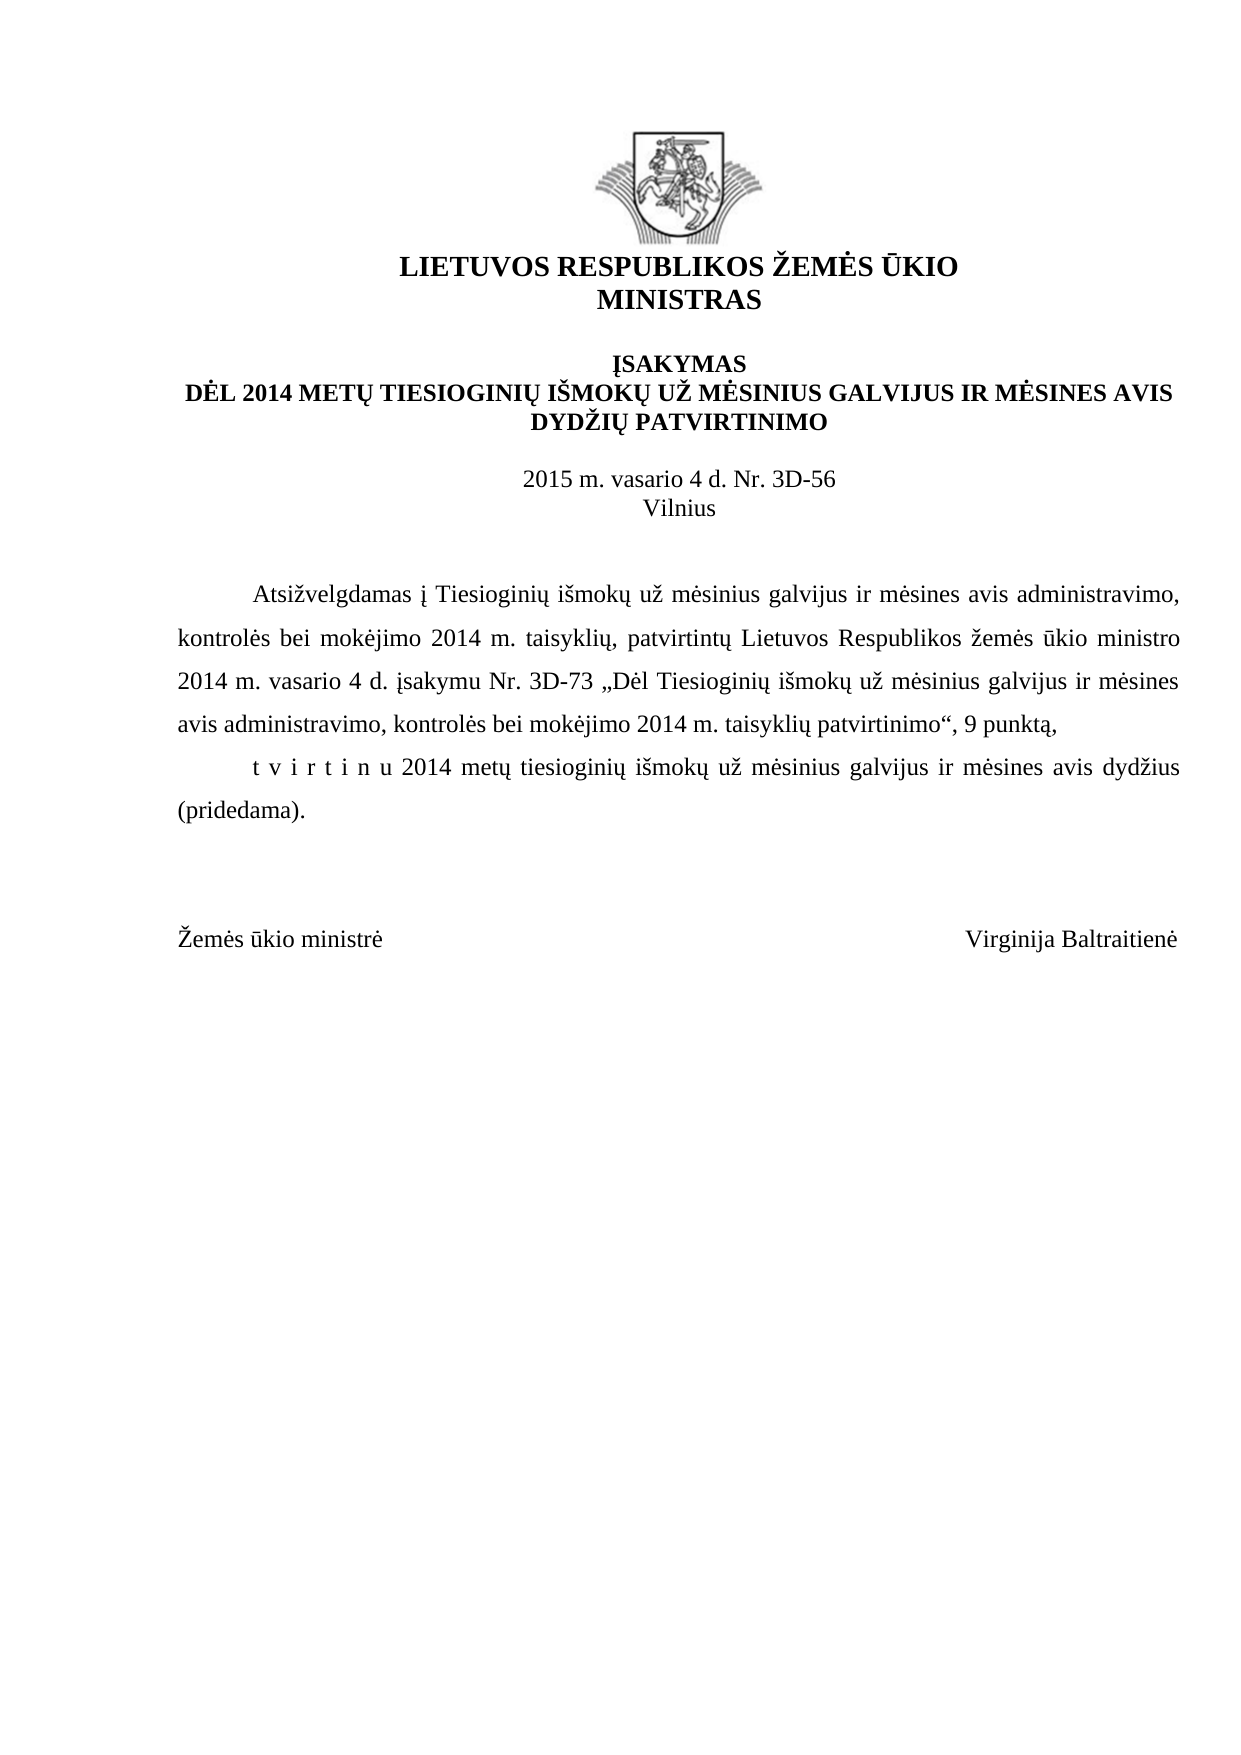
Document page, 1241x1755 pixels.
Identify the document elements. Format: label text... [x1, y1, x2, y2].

text LIETUVOS RESPUBLIKOS ŽEMĖS ŪKIO [177, 249, 1181, 282]
text MINISTRAS [177, 282, 1181, 316]
text ĮSAKYMAS [177, 349, 1181, 378]
text t v i r t i n u 2014 metų tiesioginių išmokų už mėsinius galvijus ir mėsines avis dydžius (pridedama). [177, 752, 1181, 824]
text Vilnius [177, 493, 1181, 522]
text Atsižvelgdamas į Tiesioginių išmokų už mėsinius galvijus ir mėsines avis administravimo, kontrolės bei mokėjimo 2014 m. taisyklių, patvirtintų Lietuvos Respublikos žemės ūkio ministro 2014 m. vasario 4 d. įsakymu Nr. 3D-73 „Dėl Tiesioginių išmokų už mėsinius galvijus ir mėsines avis administravimo, kontrolės bei mokėjimo 2014 m. taisyklių patvirtinimo“, 9 punktą, [177, 579, 1181, 738]
text 2015 m. vasario 4 d. Nr. 3D-56 [177, 464, 1181, 493]
text Žemės ūkio ministrė Virginija Baltraitienė [177, 924, 1181, 953]
text DĖL 2014 METŲ TIESIOGINIŲ IŠMOKŲ UŽ MĖSINIUS GALVIJUS IR MĖSINES AVIS DYDŽIŲ PATVIRTINIMO [177, 378, 1181, 436]
